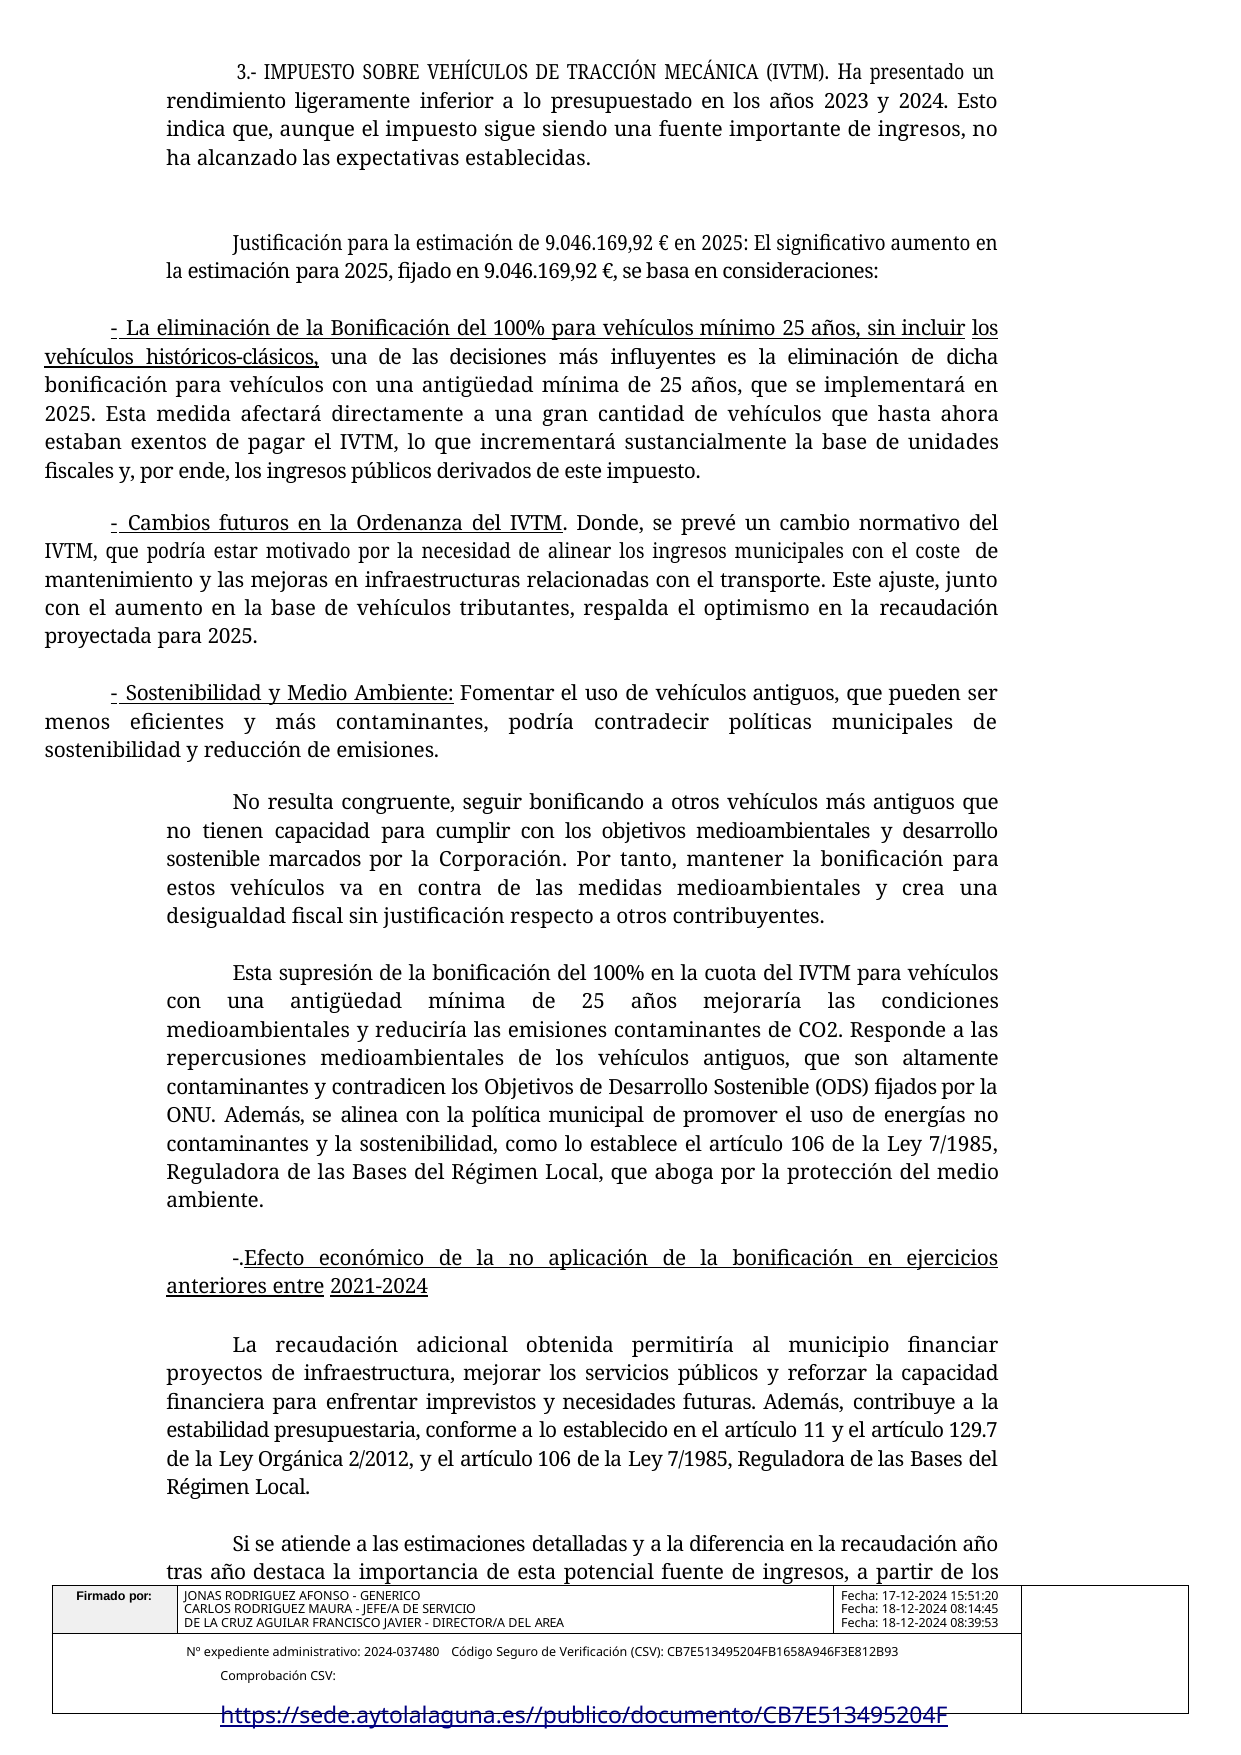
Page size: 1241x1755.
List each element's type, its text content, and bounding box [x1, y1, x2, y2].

text rendimiento ligeramente inferior a lo presupuestado en los años 2023 y 2024. Esto indica que, aunque el impuesto sigue siendo una fuente importante de ingresos, no ha alcanzado las expectativas establecidas. [166, 86, 998, 171]
list La eliminación de la Bonificación del 100% para vehículos mínimo 25 años, sin incluir los vehículos históricos-clásicos, una de las decisiones más influyentes es la eliminación de dicha bonificación para vehículos con una antigüedad mínima de 25 años, que se implementará en 2025. Esta medida afectará directamente a una gran cantidad de vehículos que hasta ahora estaban exentos de pagar el IVTM, lo que incrementará sustancialmente la base de unidades fiscales y, por ende, los ingresos públicos derivados de este impuesto. [44, 313, 999, 484]
list Sostenibilidad y Medio Ambiente: Fomentar el uso de vehículos antiguos, que pueden ser menos eficientes y más contaminantes, podría contradecir políticas municipales de sostenibilidad y reducción de emisiones. [44, 678, 998, 764]
list Cambios futuros en la Ordenanza del IVTM. Donde, se prevé un cambio normativo del IVTM, que podría estar motivado por la necesidad de alinear los ingresos municipales con el coste de mantenimiento y las mejoras en infraestructuras relacionadas con el transporte. Este ajuste, junto con el aumento en la base de vehículos tributantes, respalda el optimismo en la recaudación proyectada para 2025. [44, 508, 999, 650]
text No resulta congruente, seguir bonificando a otros vehículos más antiguos que no tienen capacidad para cumplir con los objetivos medioambientales y desarrollo sostenible marcados por la Corporación. Por tanto, mantener la bonificación para estos vehículos va en contra de las medidas medioambientales y crea una desigualdad fiscal sin justificación respecto a otros contribuyentes. [166, 787, 999, 929]
text La recaudación adicional obtenida permitiría al municipio financiar proyectos de infraestructura, mejorar los servicios públicos y reforzar la capacidad financiera para enfrentar imprevistos y necesidades futuras. Además, contribuye a la estabilidad presupuestaria, conforme a lo establecido en el artículo 11 y el artículo 129.7 de la Ley Orgánica 2/2012, y el artículo 106 de la Ley 7/1985, Reguladora de las Bases del Régimen Local. [166, 1330, 999, 1501]
text -.Efecto económico de la no aplicación de la bonificación en ejercicios anteriores entre 2021-2024 [166, 1243, 999, 1299]
text 3.- IMPUESTO SOBRE VEHÍCULOS DE TRACCIÓN MECÁNICA (IVTM). Ha presentado un [44, 56, 1187, 85]
text Justificación para la estimación de 9.046.169,92 € en 2025: El significativo aumento en la estimación para 2025, fijado en 9.046.169,92 €, se basa en consideraciones: [166, 228, 999, 285]
text Si se atiende a las estimaciones detalladas y a la diferencia en la recaudación año tras año destaca la importancia de esta potencial fuente de ingresos, a partir de los [166, 1529, 999, 1585]
text Esta supresión de la bonificación del 100% en la cuota del IVTM para vehículos con una antigüedad mínima de 25 años mejoraría las condiciones medioambientales y reduciría las emisiones contaminantes de CO2. Responde a las repercusiones medioambientales de los vehículos antiguos, que son altamente contaminantes y contradicen los Objetivos de Desarrollo Sostenible (ODS) fijados por la ONU. Además, se alinea con la política municipal de promover el uso de energías no contaminantes y la sostenibilidad, como lo establece el artículo 106 de la Ley 7/1985, Reguladora de las Bases del Régimen Local, que aboga por la protección del medio ambiente. [166, 958, 999, 1214]
